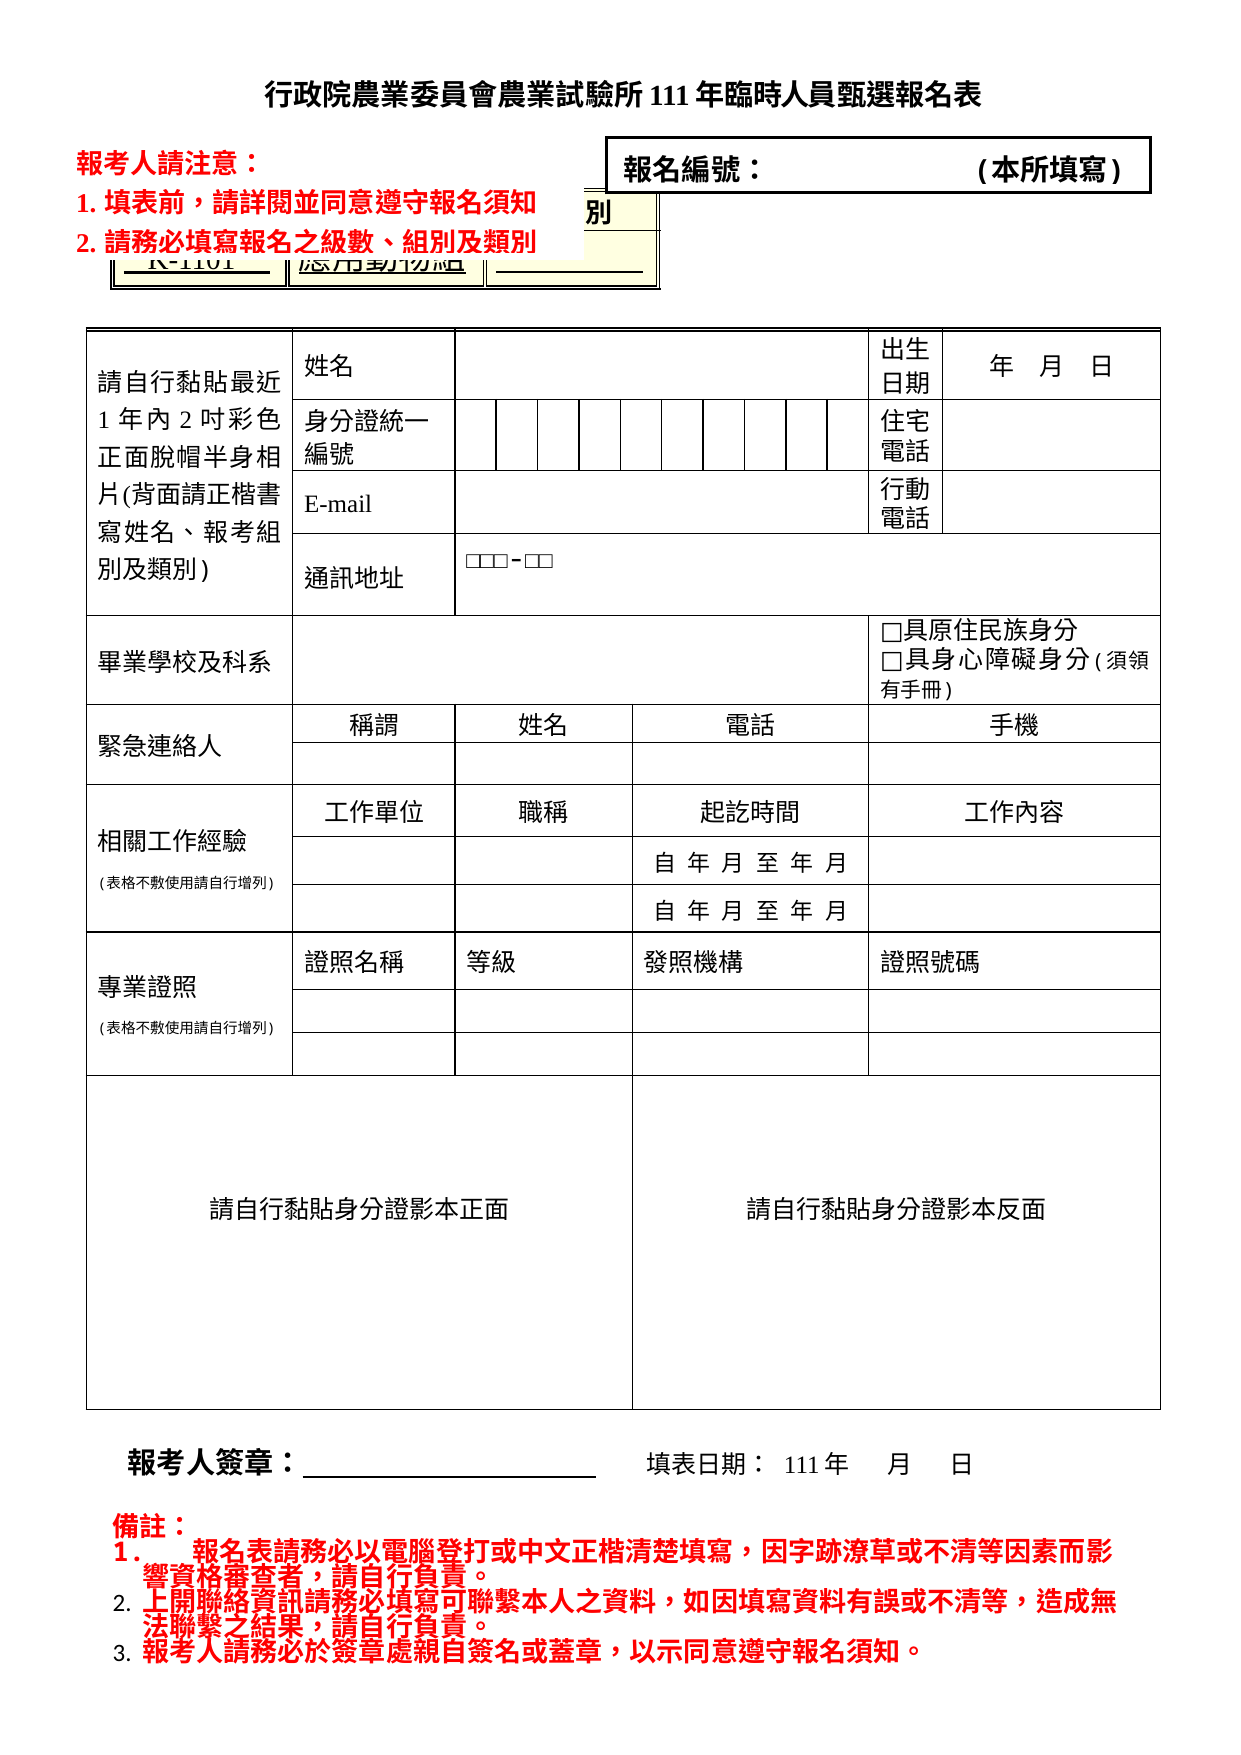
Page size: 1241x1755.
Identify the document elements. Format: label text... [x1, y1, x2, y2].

table_cell [456, 885, 632, 931]
table_cell 證照名稱 [293, 933, 454, 988]
table_cell 相關工作經驗 (表格不敷使用請自行增列) [87, 785, 292, 931]
list 報考人請務必於簽章處親自簽名或蓋章，以示同意遵守報名須知。 [112, 1642, 1134, 1667]
table_cell [633, 1033, 868, 1075]
table_cell [745, 400, 785, 470]
table_cell [487, 231, 656, 285]
table_cell [662, 400, 702, 470]
table_cell 工作單位 [293, 785, 454, 836]
table_cell 緊急連絡人 [87, 705, 292, 784]
table_cell [869, 1033, 1160, 1075]
table_cell K-1101 [115, 260, 285, 285]
table_cell E-mail [293, 471, 454, 533]
table_cell 起訖時間 [633, 785, 868, 836]
table_cell [293, 990, 454, 1032]
table_cell [456, 743, 632, 784]
table_cell 稱謂 [293, 705, 454, 742]
table_cell 工作內容 [869, 785, 1160, 836]
table_cell 發照機構 [633, 933, 868, 988]
text 行政院農業委員會農業試驗所111年臨時人員甄選報名表 [113, 75, 1134, 112]
table_cell [293, 837, 454, 884]
list 上開聯絡資訊請務必填寫可聯繫本人之資料，如因填寫資料有誤或不清等，造成無法聯繫之結果，請自行負責。 [112, 1592, 191, 1642]
table_cell [456, 1033, 632, 1075]
table_cell [293, 885, 454, 931]
table_header 類 別 [584, 192, 656, 230]
table_cell [869, 990, 1160, 1032]
table_cell [293, 743, 454, 784]
table_cell [293, 1033, 454, 1075]
table_cell [633, 990, 868, 1032]
text 報考人簽章： 填表日期： 111年 月 日 [112, 1435, 1091, 1483]
text 報名編號： (本所填寫) [623, 146, 1134, 184]
table_header 年 月 日 [943, 332, 1160, 399]
list 上開聯絡資訊請務必填寫可聯繫本人之資料，如因填寫資料有誤或不清等，造成無法聯繫之結果，請自行負責。 [205, 1592, 242, 1642]
table_cell [633, 743, 868, 784]
table_cell 姓名 [456, 705, 632, 742]
table_cell [538, 400, 578, 470]
table_cell 請自行黏貼身分證影本正面 [87, 1076, 632, 1409]
table_cell 自 年 月 至 年 月 [633, 837, 868, 884]
table_cell [704, 400, 744, 470]
table_cell [943, 471, 1160, 533]
table_cell 通訊地址 [293, 534, 454, 615]
table_cell 自 年 月 至 年 月 [633, 885, 868, 931]
table_cell [293, 616, 868, 703]
table_cell 住宅電話 [869, 400, 942, 470]
table_cell 應用動物組 [382, 260, 393, 272]
table_cell [497, 400, 537, 470]
table_cell 應用動物組 [290, 260, 483, 285]
table_cell [456, 400, 495, 470]
list 上開聯絡資訊請務必填寫可聯繫本人之資料，如因填寫資料有誤或不清等，造成無法聯繫之結果，請自行負責。 [233, 1592, 1134, 1642]
table_cell 證照號碼 [869, 933, 1160, 988]
table_cell 等級 [456, 933, 632, 988]
table_cell 行動電話 [869, 471, 942, 533]
table_cell [456, 471, 868, 533]
table_cell 應用動物組 [392, 260, 405, 272]
text 備註： [112, 1517, 1134, 1542]
table_cell [456, 990, 632, 1032]
table_cell 畢業學校及科系 [87, 616, 292, 703]
table_cell [869, 743, 1160, 784]
table_cell [787, 400, 826, 470]
table_cell 職稱 [456, 785, 632, 836]
table_cell 手機 [869, 705, 1160, 742]
table_cell [828, 400, 868, 470]
list 請務必填寫報名之級數、組別及類別 [76, 221, 569, 252]
text 報考人請注意： [76, 142, 569, 181]
table_cell 身分證統一編號 [293, 400, 454, 470]
table_cell □□□-□□ [456, 534, 1160, 615]
table_cell [869, 885, 1160, 931]
table_header [456, 332, 868, 399]
table_cell □具原住民族身分 □具身心障礙身分(須領有手冊) [869, 616, 1160, 703]
table_cell [621, 400, 661, 470]
table_cell 電話 [633, 705, 868, 742]
table_cell 專業證照 (表格不敷使用請自行增列) [87, 933, 292, 1075]
table_cell [456, 837, 632, 884]
table_cell [943, 400, 1160, 470]
table_cell [580, 400, 620, 470]
table_cell 請自行黏貼身分證影本反面 [633, 1076, 1160, 1409]
table_header 出生日期 [869, 332, 942, 399]
list 報名表請務必以電腦登打或中文正楷清楚填寫，因字跡潦草或不清等因素而影響資格審查者，請自行負責。 [112, 1542, 1134, 1592]
list 填表前，請詳閱並同意遵守報名須知 [76, 181, 569, 221]
list 上開聯絡資訊請務必填寫可聯繫本人之資料，如因填寫資料有誤或不清等，造成無法聯繫之結果，請自行負責。 [183, 1592, 208, 1642]
table_header 請自行黏貼最近1年內2吋彩色正面脫帽半身相片(背面請正楷書寫姓名、報考組別及類別) [87, 332, 292, 615]
table_cell [869, 837, 1160, 884]
table_header 姓名 [293, 332, 454, 399]
